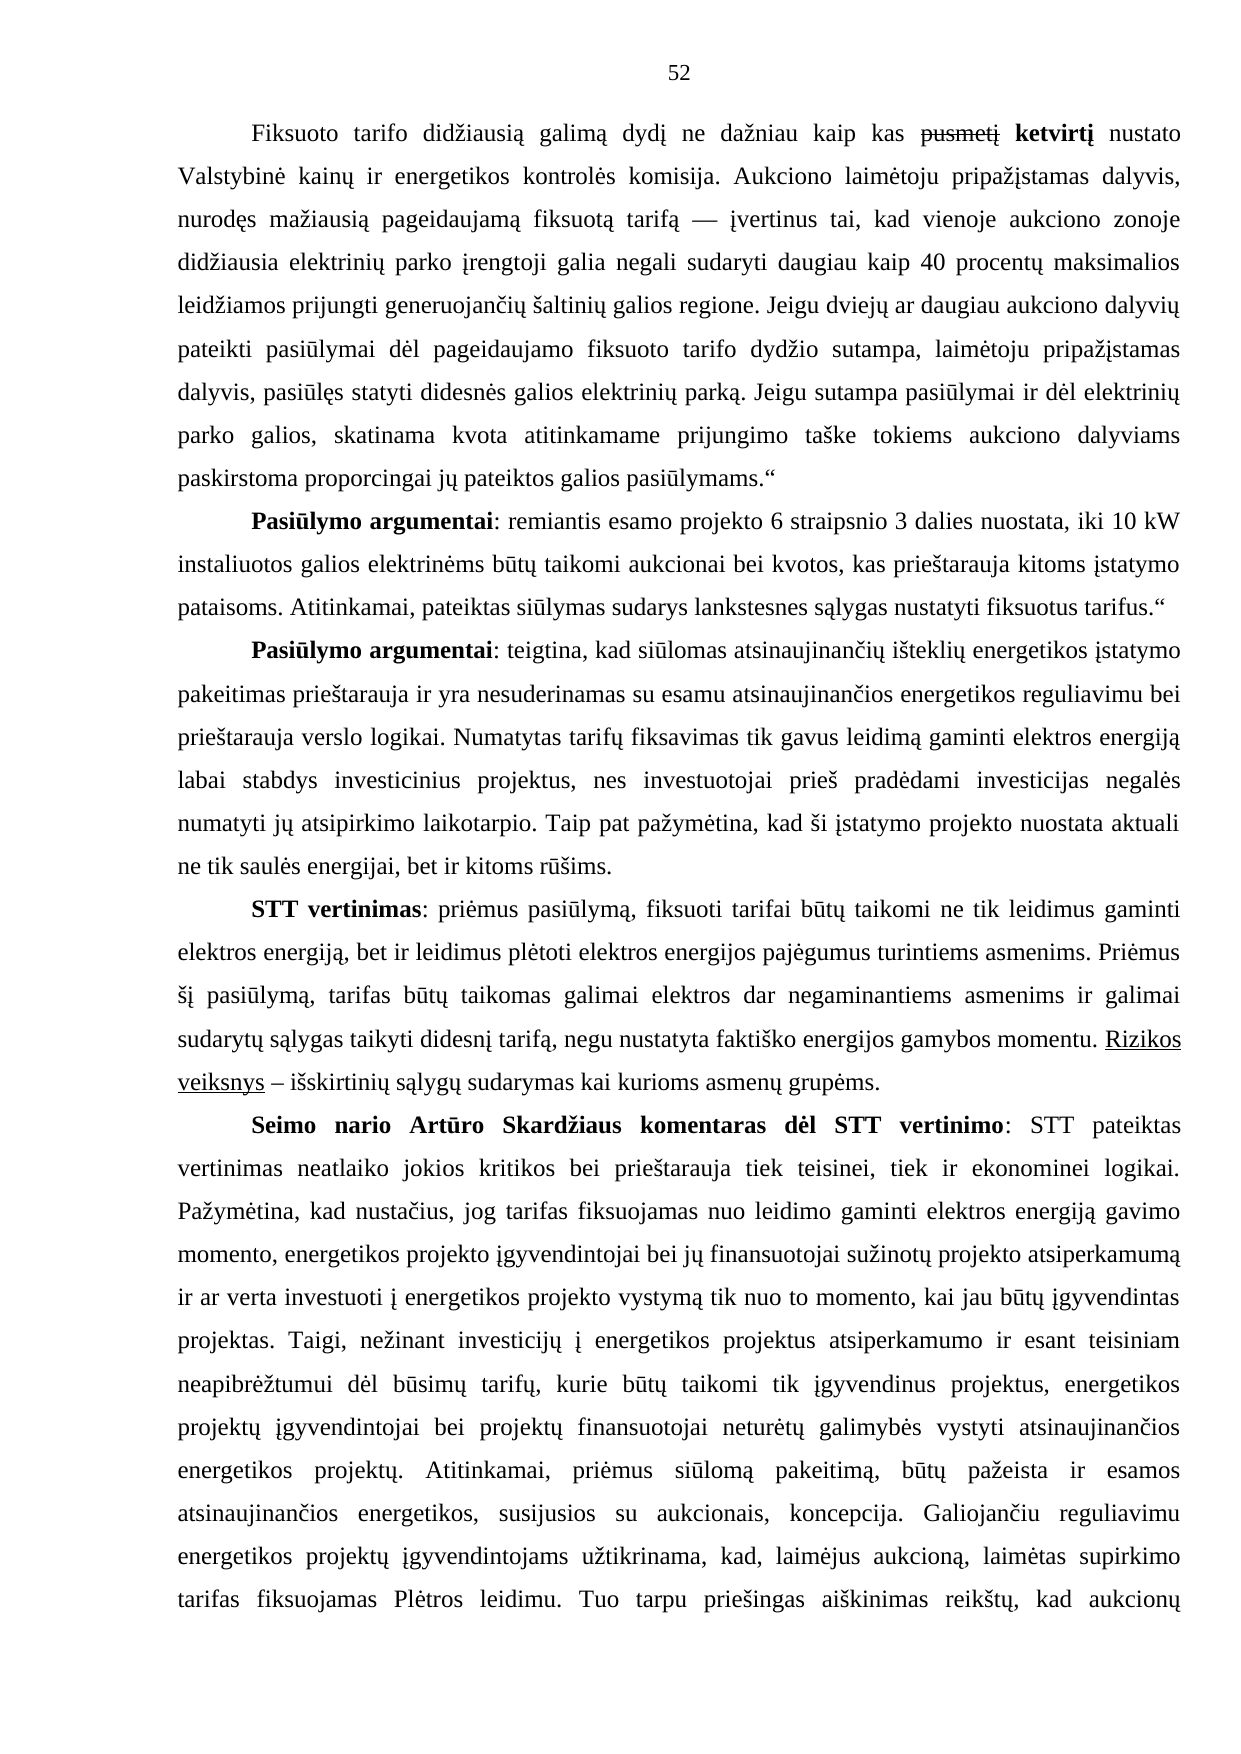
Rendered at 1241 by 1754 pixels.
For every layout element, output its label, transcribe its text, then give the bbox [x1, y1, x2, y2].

text Pasiūlymo argumentai: remiantis esamo projekto 6 straipsnio 3 dalies nuostata, iki 10 kW instaliuotos galios elektrinėms būtų taikomi aukcionai bei kvotos, kas prieštarauja kitoms įstatymo pataisoms. Atitinkamai, pateiktas siūlymas sudarys lankstesnes sąlygas nustatyti fiksuotus tarifus.“ [177, 506, 1181, 621]
text Pasiūlymo argumentai: teigtina, kad siūlomas atsinaujinančių išteklių energetikos įstatymo pakeitimas prieštarauja ir yra nesuderinamas su esamu atsinaujinančios energetikos reguliavimu bei prieštarauja verslo logikai. Numatytas tarifų fiksavimas tik gavus leidimą gaminti elektros energiją labai stabdys investicinius projektus, nes investuotojai prieš pradėdami investicijas negalės numatyti jų atsipirkimo laikotarpio. Taip pat pažymėtina, kad ši įstatymo projekto nuostata aktuali ne tik saulės energijai, bet ir kitoms rūšims. [177, 636, 1181, 880]
text Seimo nario Artūro Skardžiaus komentaras dėl STT vertinimo: STT pateiktas vertinimas neatlaiko jokios kritikos bei prieštarauja tiek teisinei, tiek ir ekonominei logikai. Pažymėtina, kad nustačius, jog tarifas fiksuojamas nuo leidimo gaminti elektros energiją gavimo momento, energetikos projekto įgyvendintojai bei jų finansuotojai sužinotų projekto atsiperkamumą ir ar verta investuoti į energetikos projekto vystymą tik nuo to momento, kai jau būtų įgyvendintas projektas. Taigi, nežinant investicijų į energetikos projektus atsiperkamumo ir esant teisiniam neapibrėžtumui dėl būsimų tarifų, kurie būtų taikomi tik įgyvendinus projektus, energetikos projektų įgyvendintojai bei projektų finansuotojai neturėtų galimybės vystyti atsinaujinančios energetikos projektų. Atitinkamai, priėmus siūlomą pakeitimą, būtų pažeista ir esamos atsinaujinančios energetikos, susijusios su aukcionais, koncepcija. Galiojančiu reguliavimu energetikos projektų įgyvendintojams užtikrinama, kad, laimėjus aukcioną, laimėtas supirkimo tarifas fiksuojamas Plėtros leidimu. Tuo tarpu priešingas aiškinimas reikštų, kad aukcionų [177, 1110, 1181, 1613]
text Fiksuoto tarifo didžiausią galimą dydį ne dažniau kaip kas pusmetį ketvirtį nustato Valstybinė kainų ir energetikos kontrolės komisija. Aukciono laimėtoju pripažįstamas dalyvis, nurodęs mažiausią pageidaujamą fiksuotą tarifą — įvertinus tai, kad vienoje aukciono zonoje didžiausia elektrinių parko įrengtoji galia negali sudaryti daugiau kaip 40 procentų maksimalios leidžiamos prijungti generuojančių šaltinių galios regione. Jeigu dviejų ar daugiau aukciono dalyvių pateikti pasiūlymai dėl pageidaujamo fiksuoto tarifo dydžio sutampa, laimėtoju pripažįstamas dalyvis, pasiūlęs statyti didesnės galios elektrinių parką. Jeigu sutampa pasiūlymai ir dėl elektrinių parko galios, skatinama kvota atitinkamame prijungimo taške tokiems aukciono dalyviams paskirstoma proporcingai jų pateiktos galios pasiūlymams.“ [177, 118, 1181, 492]
text STT vertinimas: priėmus pasiūlymą, fiksuoti tarifai būtų taikomi ne tik leidimus gaminti elektros energiją, bet ir leidimus plėtoti elektros energijos pajėgumus turintiems asmenims. Priėmus šį pasiūlymą, tarifas būtų taikomas galimai elektros dar negaminantiems asmenims ir galimai sudarytų sąlygas taikyti didesnį tarifą, negu nustatyta faktiško energijos gamybos momentu. Rizikos veiksnys – išskirtinių sąlygų sudarymas kai kurioms asmenų grupėms. [177, 894, 1181, 1096]
